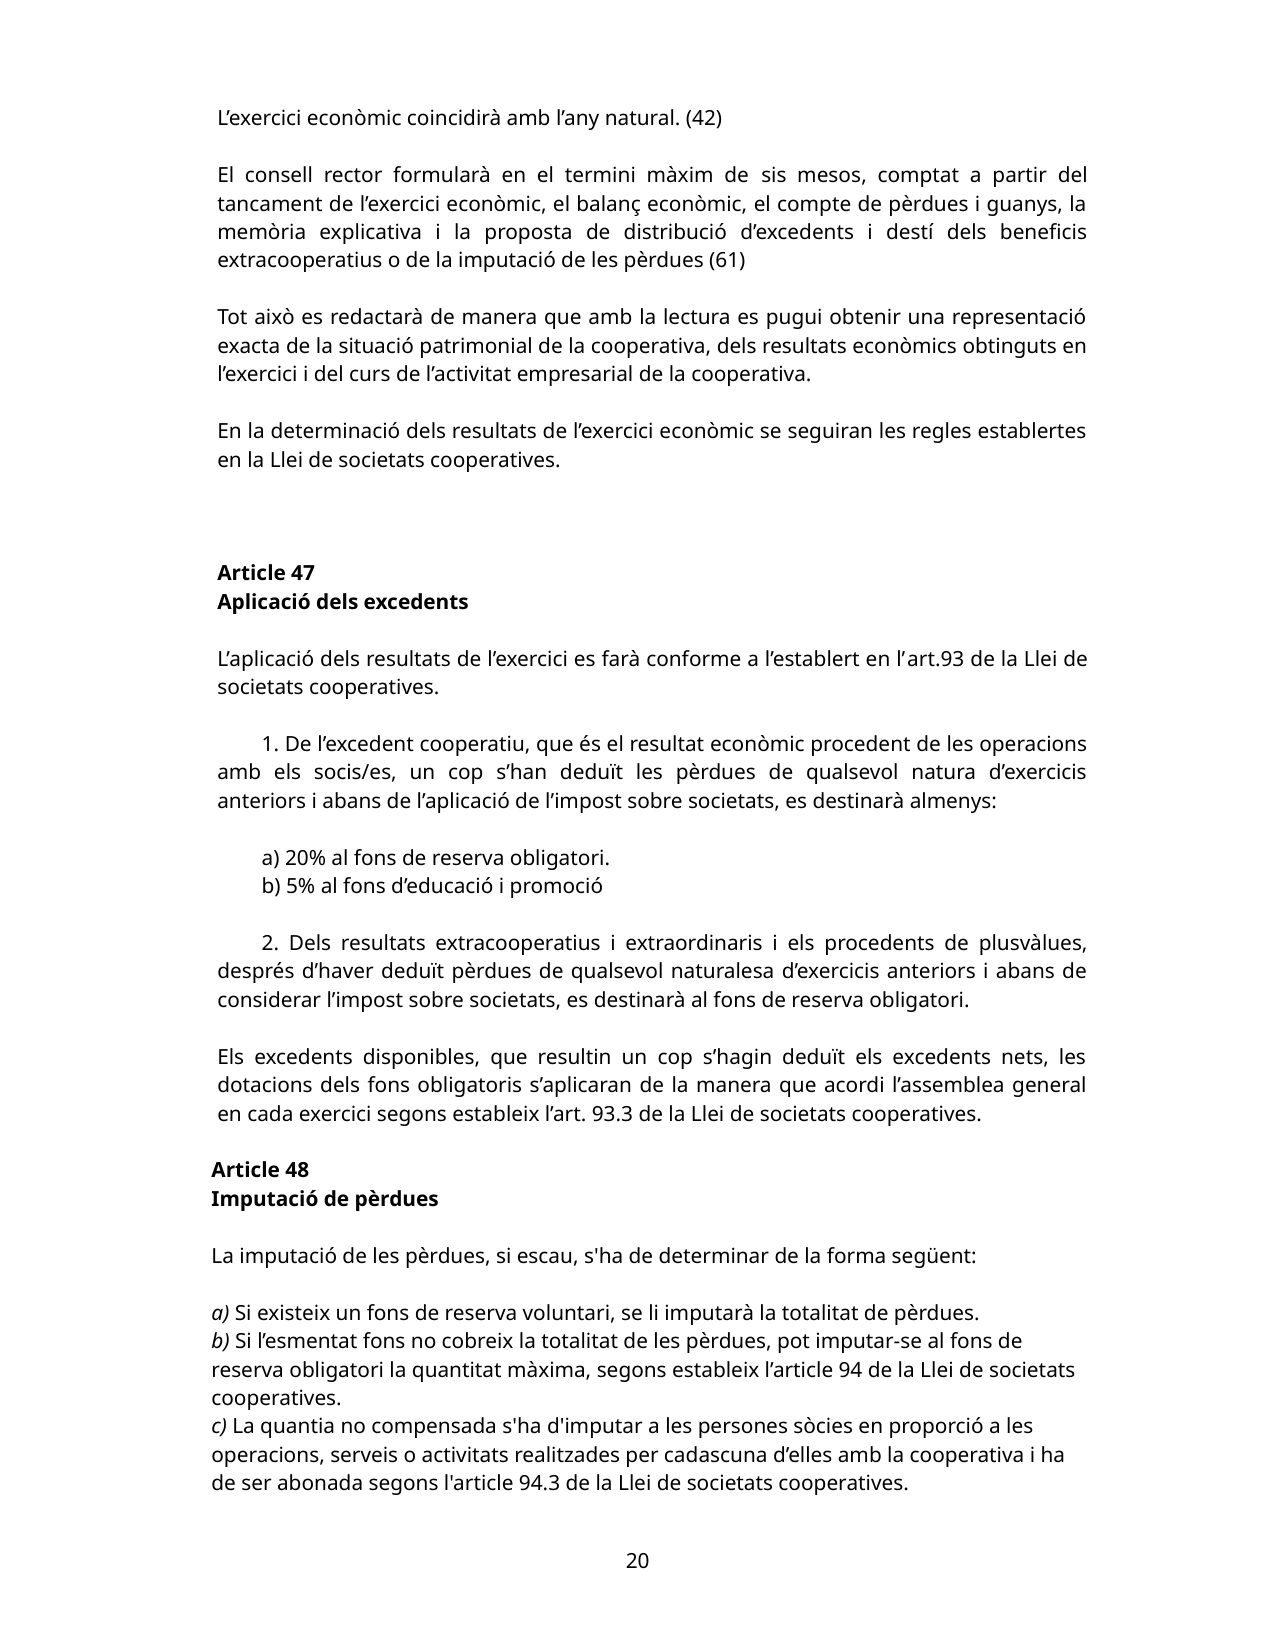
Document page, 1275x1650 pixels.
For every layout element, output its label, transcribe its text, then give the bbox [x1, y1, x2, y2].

text En la determinació dels resultats de l’exercici econòmic se seguiran les regles establertes en la Llei de societats cooperatives. [217, 416, 1088, 473]
text Els excedents disponibles, que resultin un cop s’hagin deduït els excedents nets, les dotacions dels fons obligatoris s’aplicaran de la manera que acordi l’assemblea general en cada exercici segons estableix l’art. 93.3 de la Llei de societats cooperatives. [217, 1042, 1087, 1127]
text b) Si l’esmentat fons no cobreix la totalitat de les pèrdues, pot imputar-se al fons de reserva obligatori la quantitat màxima, segons estableix l’article 94 de la Llei de societats cooperatives. [211, 1326, 1087, 1412]
text a) 20% al fons de reserva obligatori. [217, 843, 1088, 871]
text a) Si existeix un fons de reserva voluntari, se li imputarà la totalitat de pèrdues. [211, 1298, 1087, 1326]
text El consell rector formularà en el termini màxim de sis mesos, comptat a partir del tancament de l’exercici econòmic, el balanç econòmic, el compte de pèrdues i guanys, la memòria explicativa i la proposta de distribució d’excedents i destí dels beneficis extracooperatius o de la imputació de les pèrdues (61) [217, 160, 1088, 274]
text c) La quantia no compensada s'ha d'imputar a les persones sòcies en proporció a les operacions, serveis o activitats realitzades per cadascuna d’elles amb la cooperativa i ha de ser abonada segons l'article 94.3 de la Llei de societats cooperatives. [211, 1412, 1087, 1497]
text Tot això es redactarà de manera que amb la lectura es pugui obtenir una representació exacta de la situació patrimonial de la cooperativa, dels resultats econòmics obtinguts en l’exercici i del curs de l’activitat empresarial de la cooperativa. [217, 302, 1088, 388]
text Aplicació dels excedents [217, 587, 1087, 615]
text Imputació de pèrdues [211, 1184, 1087, 1212]
text b) 5% al fons d’educació i promoció [217, 871, 1088, 900]
text L’aplicació dels resultats de l’exercici es farà conforme a l’establert en l’art.93 de la Llei de societats cooperatives. [217, 644, 1088, 701]
text L’exercici econòmic coincidirà amb l’any natural. (42) [217, 103, 1088, 132]
text La imputació de les pèrdues, si escau, s'ha de determinar de la forma següent: [211, 1241, 1087, 1269]
text Article 48 [211, 1156, 1087, 1184]
text Article 47 [217, 558, 1087, 587]
text 2. Dels resultats extracooperatius i extraordinaris i els procedents de plusvàlues, després d’haver deduït pèrdues de qualsevol naturalesa d’exercicis anteriors i abans de considerar l’impost sobre societats, es destinarà al fons de reserva obligatori. [217, 928, 1088, 1013]
text 1. De l’excedent cooperatiu, que és el resultat econòmic procedent de les operacions amb els socis/es, un cop s’han deduït les pèrdues de qualsevol natura d’exercicis anteriors i abans de l’aplicació de l’impost sobre societats, es destinarà almenys: [217, 729, 1088, 814]
